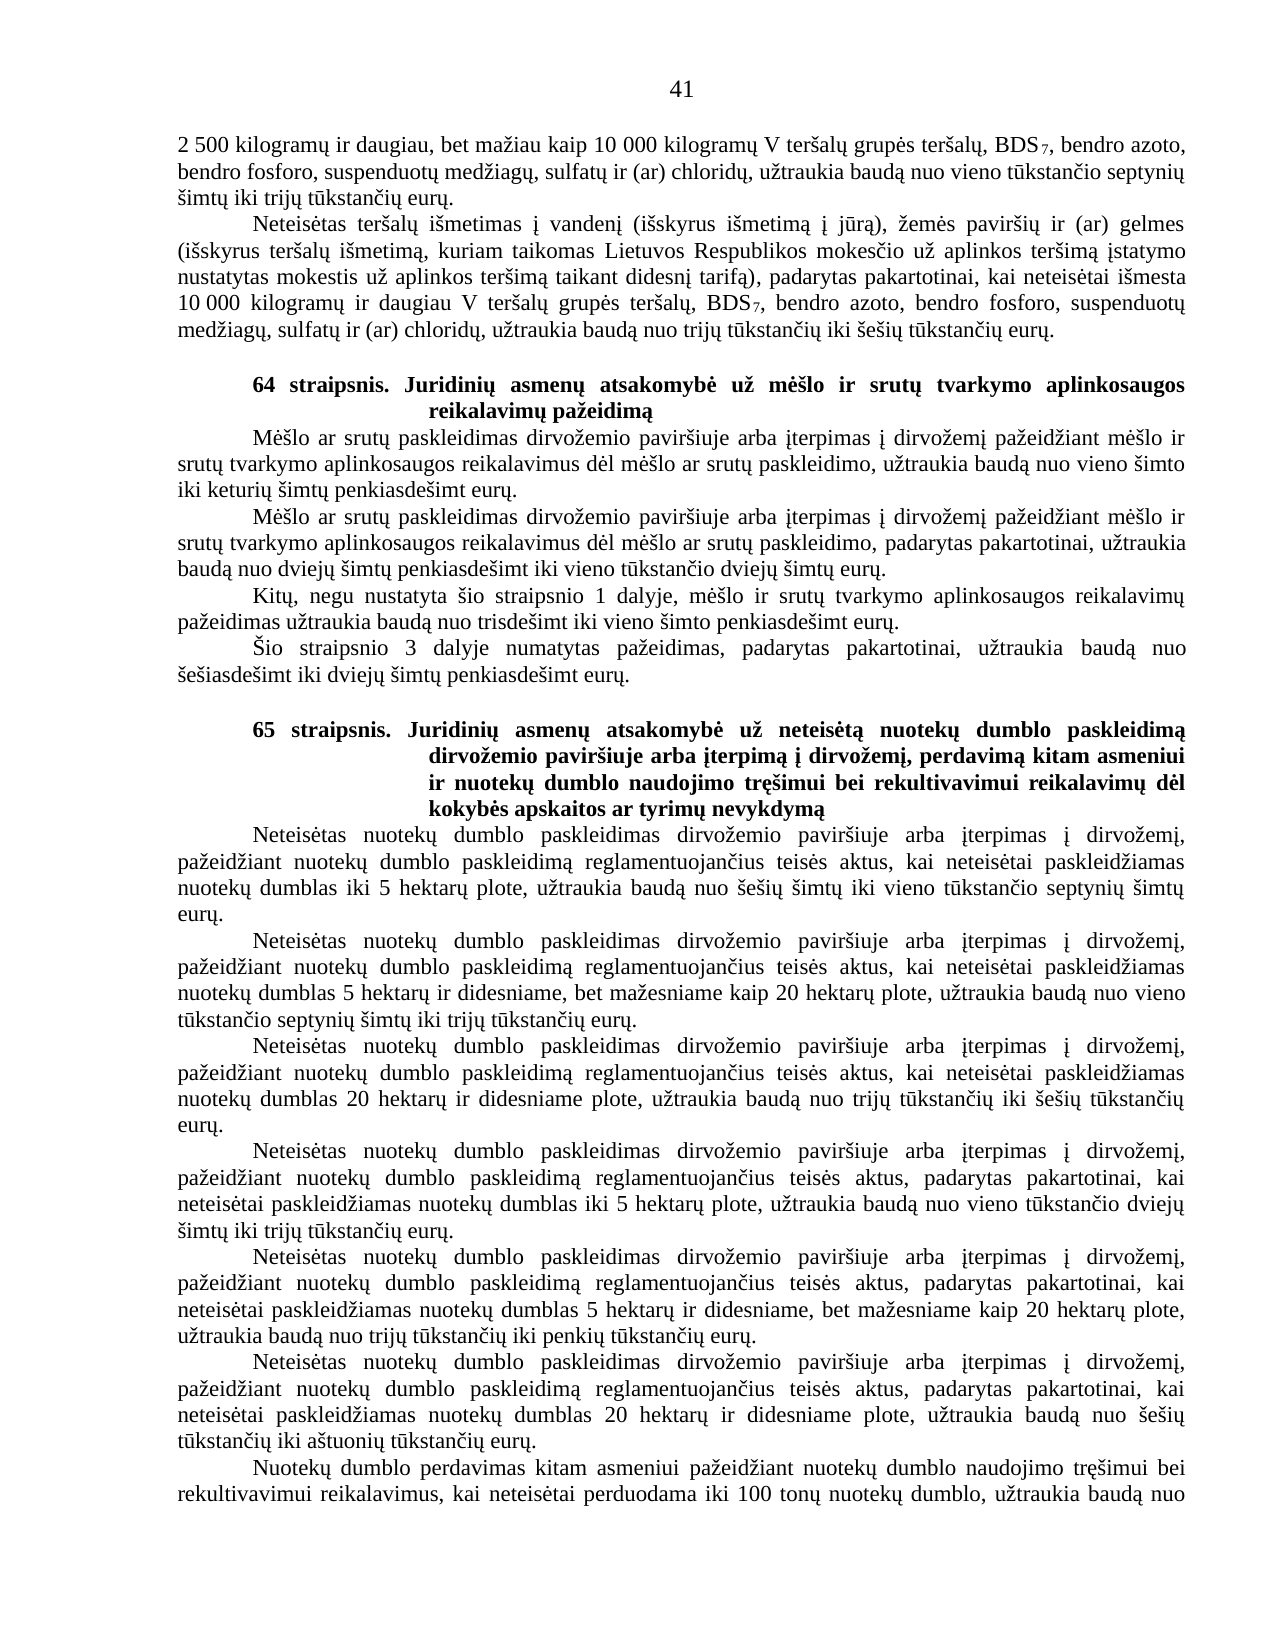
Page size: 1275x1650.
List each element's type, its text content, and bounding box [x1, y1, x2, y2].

text Mėšlo ar srutų paskleidimas dirvožemio paviršiuje arba įterpimas į dirvožemį pažeidžiant mėšlo ir srutų tvarkymo aplinkosaugos reikalavimus dėl mėšlo ar srutų paskleidimo, užtraukia baudą nuo vieno šimto iki keturių šimtų penkiasdešimt eurų. [177, 424, 1186, 503]
text Neteisėtas nuotekų dumblo paskleidimas dirvožemio paviršiuje arba įterpimas į dirvožemį, pažeidžiant nuotekų dumblo paskleidimą reglamentuojančius teisės aktus, padarytas pakartotinai, kai neteisėtai paskleidžiamas nuotekų dumblas iki 5 hektarų plote, užtraukia baudą nuo vieno tūkstančio dviejų šimtų iki trijų tūkstančių eurų. [177, 1138, 1186, 1243]
text Neteisėtas teršalų išmetimas į vandenį (išskyrus išmetimą į jūrą), žemės paviršių ir (ar) gelmes (išskyrus teršalų išmetimą, kuriam taikomas Lietuvos Respublikos mokesčio už aplinkos teršimą įstatymo nustatytas mokestis už aplinkos teršimą taikant didesnį tarifą), padarytas pakartotinai, kai neteisėtai išmesta 10 000 kilogramų ir daugiau V teršalų grupės teršalų, BDS7, bendro azoto, bendro fosforo, suspenduotų medžiagų, sulfatų ir (ar) chloridų, užtraukia baudą nuo trijų tūkstančių iki šešių tūkstančių eurų. [177, 210, 1186, 342]
text Kitų, negu nustatyta šio straipsnio 1 dalyje, mėšlo ir srutų tvarkymo aplinkosaugos reikalavimų pažeidimas užtraukia baudą nuo trisdešimt iki vieno šimto penkiasdešimt eurų. [177, 582, 1186, 634]
text Neteisėtas nuotekų dumblo paskleidimas dirvožemio paviršiuje arba įterpimas į dirvožemį, pažeidžiant nuotekų dumblo paskleidimą reglamentuojančius teisės aktus, padarytas pakartotinai, kai neteisėtai paskleidžiamas nuotekų dumblas 5 hektarų ir didesniame, bet mažesniame kaip 20 hektarų plote, užtraukia baudą nuo trijų tūkstančių iki penkių tūkstančių eurų. [177, 1243, 1186, 1348]
text Šio straipsnio 3 dalyje numatytas pažeidimas, padarytas pakartotinai, užtraukia baudą nuo šešiasdešimt iki dviejų šimtų penkiasdešimt eurų. [177, 634, 1186, 687]
text Neteisėtas nuotekų dumblo paskleidimas dirvožemio paviršiuje arba įterpimas į dirvožemį, pažeidžiant nuotekų dumblo paskleidimą reglamentuojančius teisės aktus, kai neteisėtai paskleidžiamas nuotekų dumblas 5 hektarų ir didesniame, bet mažesniame kaip 20 hektarų plote, užtraukia baudą nuo vieno tūkstančio septynių šimtų iki trijų tūkstančių eurų. [177, 927, 1186, 1032]
text Neteisėtas nuotekų dumblo paskleidimas dirvožemio paviršiuje arba įterpimas į dirvožemį, pažeidžiant nuotekų dumblo paskleidimą reglamentuojančius teisės aktus, kai neteisėtai paskleidžiamas nuotekų dumblas iki 5 hektarų plote, užtraukia baudą nuo šešių šimtų iki vieno tūkstančio septynių šimtų eurų. [177, 821, 1186, 927]
text Nuotekų dumblo perdavimas kitam asmeniui pažeidžiant nuotekų dumblo naudojimo tręšimui bei rekultivavimui reikalavimus, kai neteisėtai perduodama iki 100 tonų nuotekų dumblo, užtraukia baudą nuo [177, 1454, 1186, 1507]
text Neteisėtas nuotekų dumblo paskleidimas dirvožemio paviršiuje arba įterpimas į dirvožemį, pažeidžiant nuotekų dumblo paskleidimą reglamentuojančius teisės aktus, padarytas pakartotinai, kai neteisėtai paskleidžiamas nuotekų dumblas 20 hektarų ir didesniame plote, užtraukia baudą nuo šešių tūkstančių iki aštuonių tūkstančių eurų. [177, 1348, 1186, 1454]
text 2 500 kilogramų ir daugiau, bet mažiau kaip 10 000 kilogramų V teršalų grupės teršalų, BDS7, bendro azoto, bendro fosforo, suspenduotų medžiagų, sulfatų ir (ar) chloridų, užtraukia baudą nuo vieno tūkstančio septynių šimtų iki trijų tūkstančių eurų. [177, 131, 1186, 210]
text 65 straipsnis. Juridinių asmenų atsakomybė už neteisėtą nuotekų dumblo paskleidimą dirvožemio paviršiuje arba įterpimą į dirvožemį, perdavimą kitam asmeniui ir nuotekų dumblo naudojimo tręšimui bei rekultivavimui reikalavimų dėl kokybės apskaitos ar tyrimų nevykdymą [252, 716, 1186, 821]
text 64 straipsnis. Juridinių asmenų atsakomybė už mėšlo ir srutų tvarkymo aplinkosaugos reikalavimų pažeidimą [252, 371, 1186, 424]
text Mėšlo ar srutų paskleidimas dirvožemio paviršiuje arba įterpimas į dirvožemį pažeidžiant mėšlo ir srutų tvarkymo aplinkosaugos reikalavimus dėl mėšlo ar srutų paskleidimo, padarytas pakartotinai, užtraukia baudą nuo dviejų šimtų penkiasdešimt iki vieno tūkstančio dviejų šimtų eurų. [177, 503, 1186, 582]
text Neteisėtas nuotekų dumblo paskleidimas dirvožemio paviršiuje arba įterpimas į dirvožemį, pažeidžiant nuotekų dumblo paskleidimą reglamentuojančius teisės aktus, kai neteisėtai paskleidžiamas nuotekų dumblas 20 hektarų ir didesniame plote, užtraukia baudą nuo trijų tūkstančių iki šešių tūkstančių eurų. [177, 1032, 1186, 1138]
